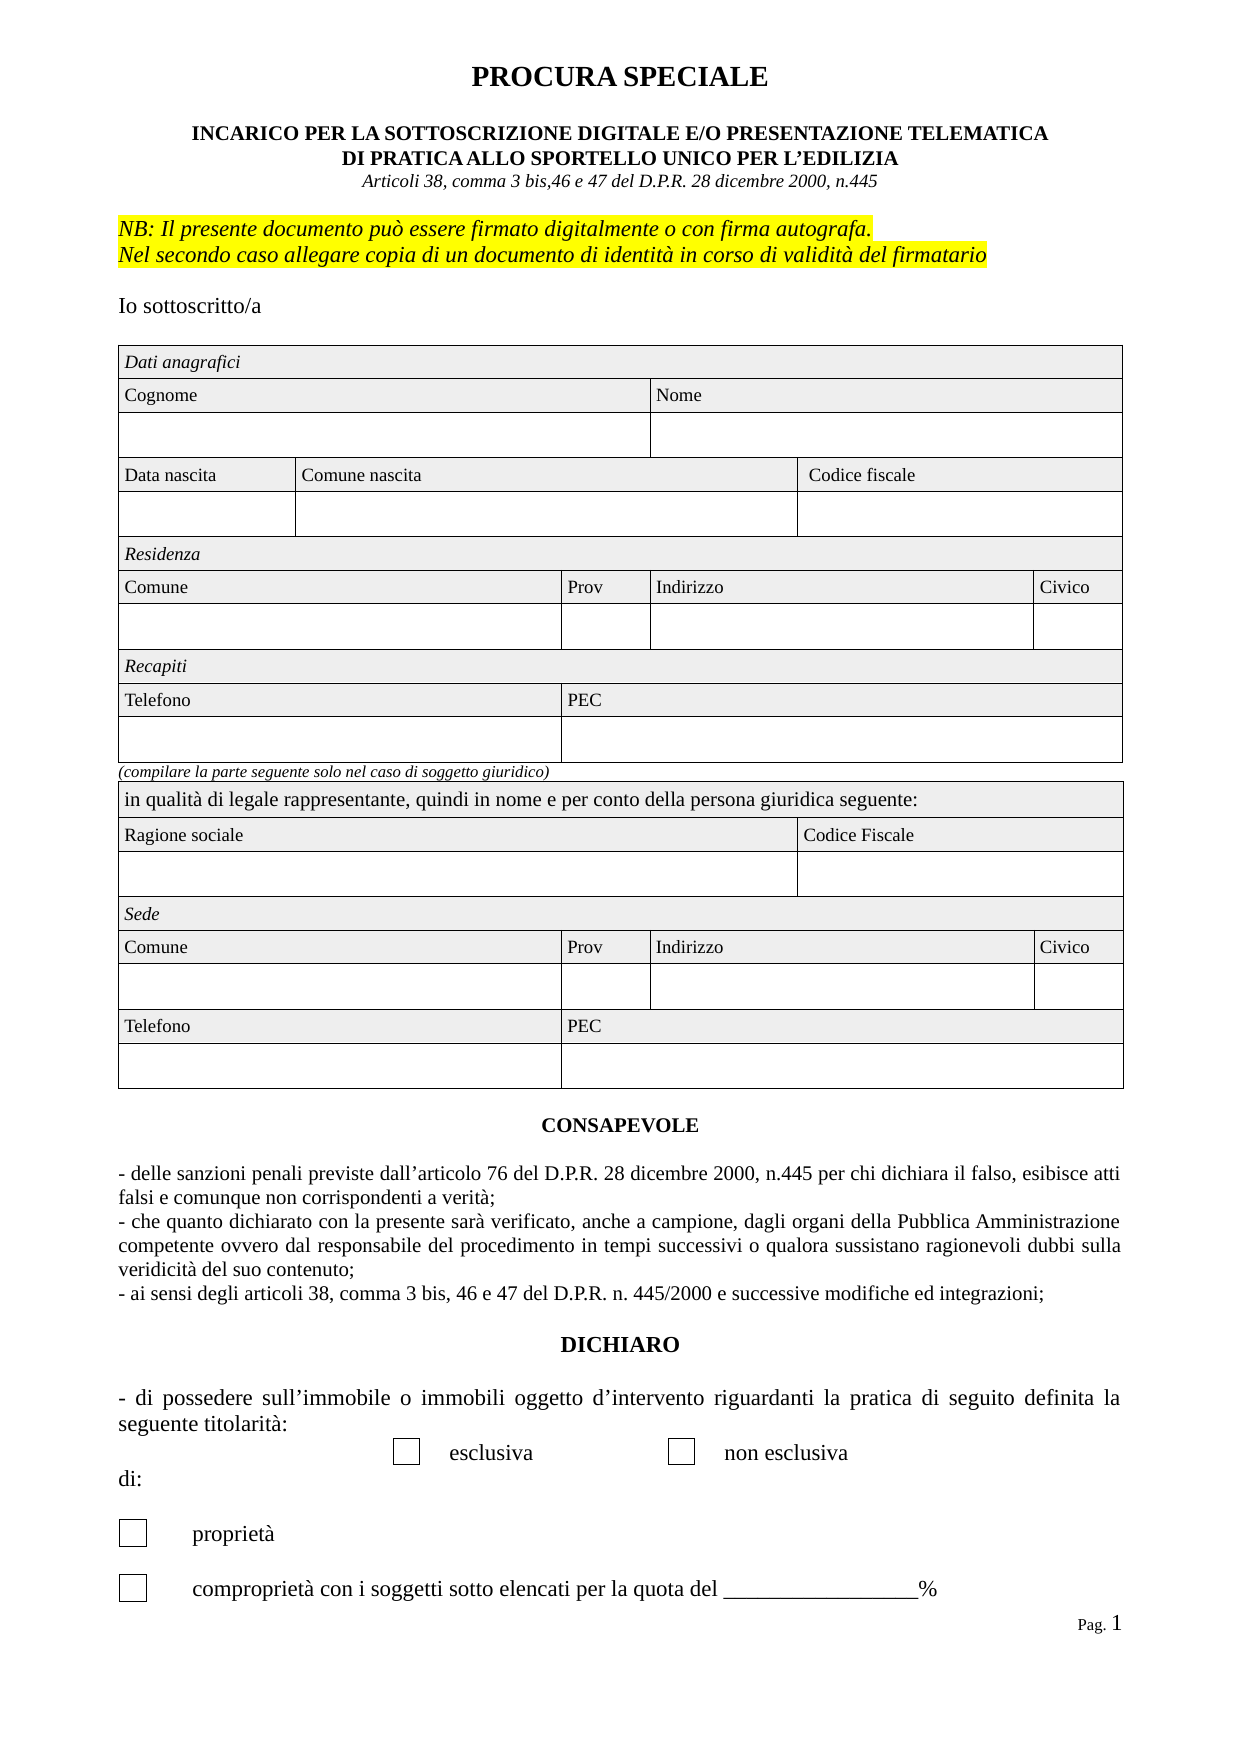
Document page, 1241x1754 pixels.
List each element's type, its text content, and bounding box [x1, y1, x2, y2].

table_cell Prov [562, 571, 650, 603]
table_cell [651, 413, 1122, 457]
table_cell Comune nascita [296, 458, 797, 491]
table_cell Indirizzo [651, 931, 1034, 963]
table_cell Cognome [119, 379, 650, 412]
table_cell [562, 717, 1122, 761]
table_cell Comune [119, 931, 561, 963]
table_cell Telefono [119, 684, 561, 716]
text Articoli 38, comma 3 bis,46 e 47 del D.P.R. 28 dicembre 2000, n.445 [118, 169, 1122, 191]
table_header Dati anagrafici [119, 346, 1122, 378]
text - ai sensi degli articoli 38, comma 3 bis, 46 e 47 del D.P.R. n. 445/2000 e successive modifiche ed integrazioni; [118, 1281, 1122, 1305]
text DI PRATICA ALLO SPORTELLO UNICO PER L’EDILIZIA [118, 145, 1122, 169]
table_cell Data nascita [119, 458, 295, 491]
table_cell Sede [119, 897, 1123, 930]
text Nel secondo caso allegare copia di un documento di identità in corso di validità del firmatario [118, 241, 1122, 268]
table_cell Prov [562, 931, 650, 963]
text NB: Il presente documento può essere firmato digitalmente o con firma autografa. [118, 215, 1122, 241]
table_cell [296, 492, 797, 536]
table_cell Codice Fiscale [798, 818, 1123, 851]
text DICHIARO [118, 1331, 1122, 1358]
table_cell Comune [119, 571, 561, 603]
table_cell [119, 1044, 561, 1088]
table_cell Civico [1034, 571, 1122, 603]
table_cell Civico [1035, 931, 1123, 963]
table_cell [119, 604, 561, 649]
table_cell [1035, 964, 1123, 1009]
table_cell [119, 413, 650, 457]
text - di possedere sull’immobile o immobili oggetto d’intervento riguardanti la pratica di seguito definita la seguente titolarità: [118, 1384, 1122, 1437]
text proprietà [118, 1518, 1122, 1547]
table_cell PEC [562, 1010, 1123, 1042]
text di: [118, 1466, 1122, 1492]
text - che quanto dichiarato con la presente sarà verificato, anche a campione, dagli organi della Pubblica Amministrazione competente ovvero dal responsabile del procedimento in tempi successivi o qualora sussistano ragionevoli dubbi sulla veridicità del suo contenuto; [118, 1209, 1122, 1281]
table_cell [119, 492, 295, 536]
table_cell [1034, 604, 1122, 649]
text esclusiva non esclusiva [118, 1437, 1122, 1466]
text INCARICO PER LA SOTTOSCRIZIONE DIGITALE E/O PRESENTAZIONE TELEMATICA [118, 121, 1122, 145]
table_cell [119, 717, 561, 761]
text CONSAPEVOLE [118, 1112, 1122, 1137]
table_cell [651, 604, 1033, 649]
table_cell Recapiti [119, 650, 1122, 682]
table_cell Nome [651, 379, 1122, 412]
table_cell [798, 492, 1122, 536]
table_cell Residenza [119, 537, 1122, 570]
text - delle sanzioni penali previste dall’articolo 76 del D.P.R. 28 dicembre 2000, n.445 per chi dichiara il falso, esibisce atti falsi e comunque non corrispondenti a verità; [118, 1161, 1122, 1209]
table_cell Indirizzo [651, 571, 1033, 603]
table_cell Ragione sociale [119, 818, 797, 851]
table_cell [119, 852, 797, 896]
table_cell [562, 1044, 1123, 1088]
text (compilare la parte seguente solo nel caso di soggetto giuridico) [118, 763, 1122, 781]
table_header in qualità di legale rappresentante, quindi in nome e per conto della persona giuridica seguente: [119, 782, 1123, 817]
table_cell Codice fiscale [798, 458, 1122, 491]
table_cell [798, 852, 1123, 896]
table_cell PEC [562, 684, 1122, 716]
table_cell [651, 964, 1034, 1009]
text comproprietà con i soggetti sotto elencati per la quota del _________________% [118, 1573, 1122, 1602]
text Io sottoscritto/a [118, 292, 1122, 318]
table_cell [119, 964, 561, 1009]
table_cell Telefono [119, 1010, 561, 1042]
table_cell [562, 964, 650, 1009]
table_cell [562, 604, 650, 649]
text PROCURA SPECIALE [118, 59, 1122, 93]
